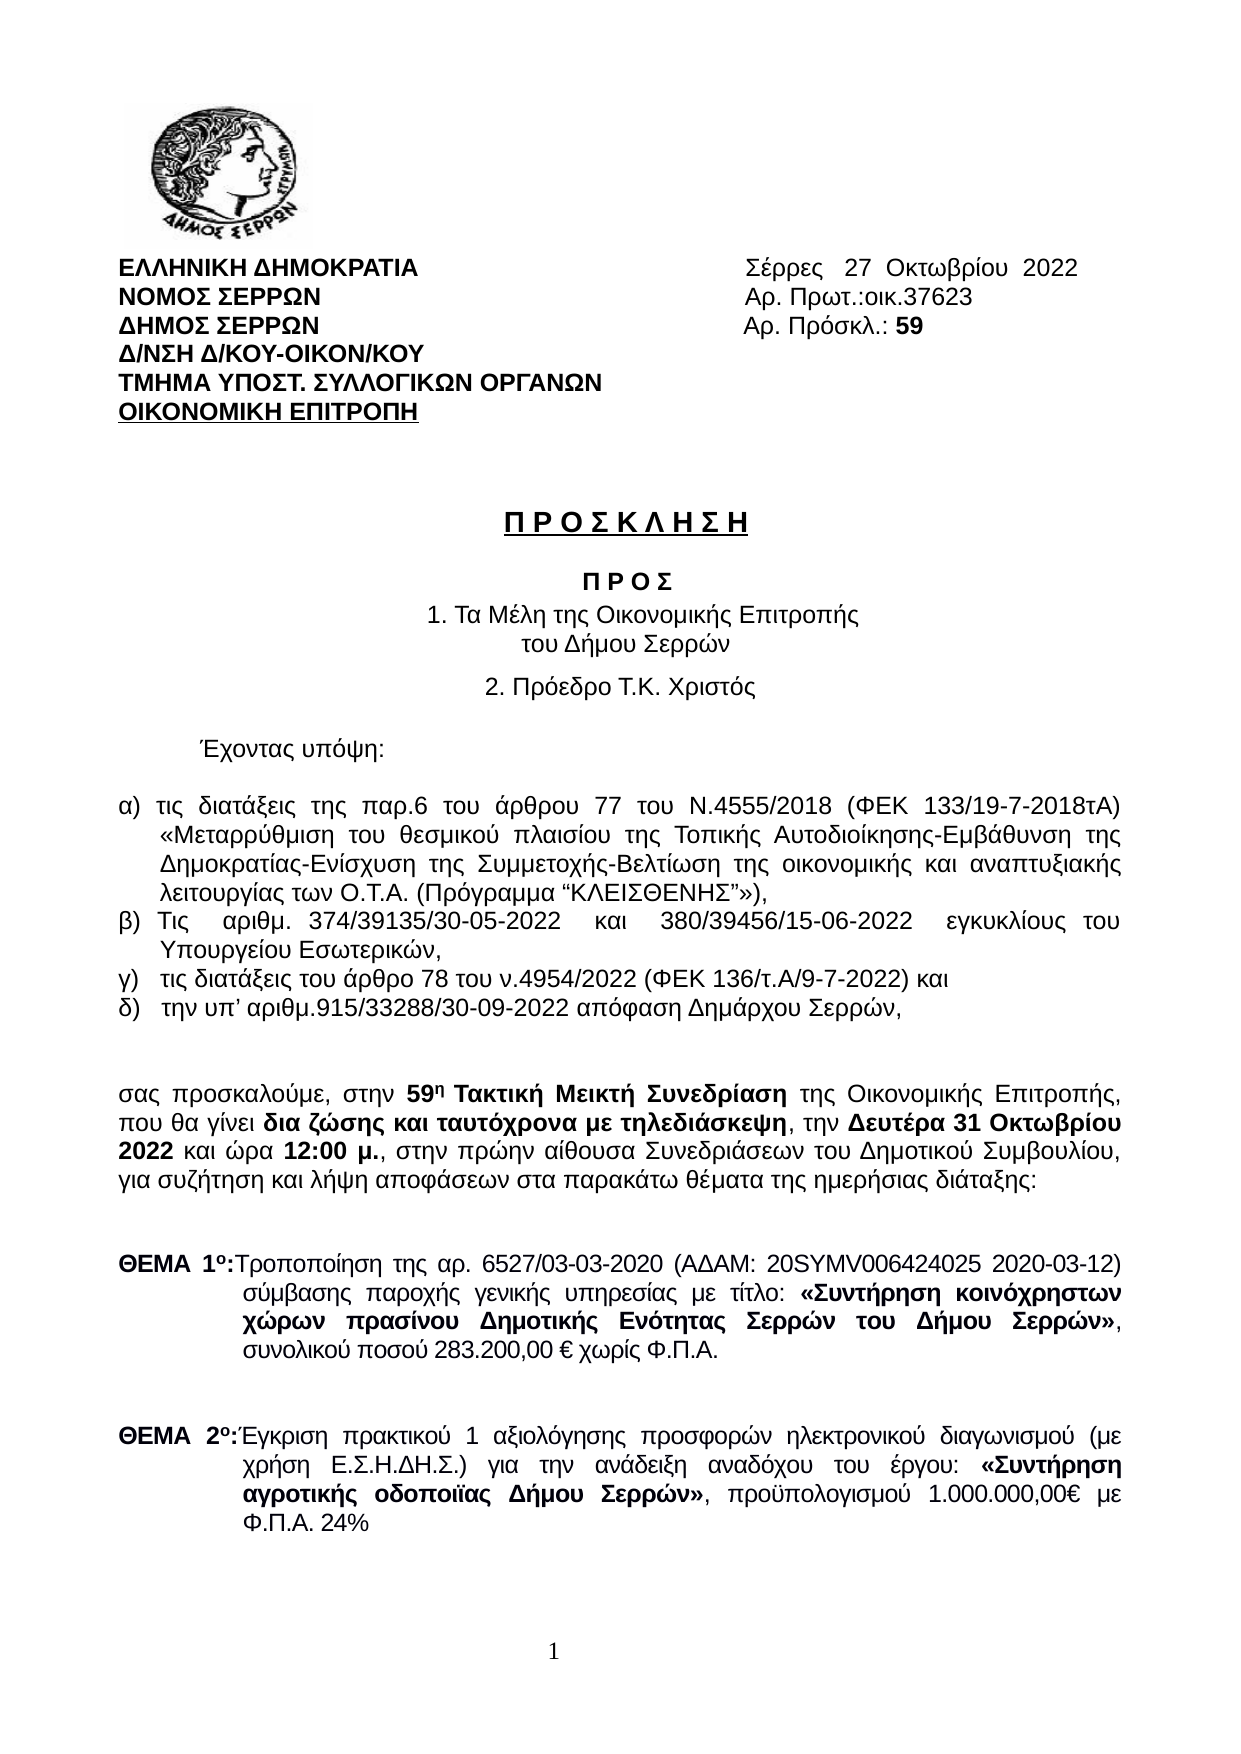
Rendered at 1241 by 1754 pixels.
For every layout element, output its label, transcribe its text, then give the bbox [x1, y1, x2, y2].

text ΘΕΜΑ 1ο:Τροποποίηση της αρ. 6527/03-03-2020 (ΑΔΑΜ: 20SYMV006424025 2020-03-12) σύμβασης παροχής γενικής υπηρεσίας με τίτλο: «Συντήρηση κοινόχρηστων χώρων πρασίνου Δημοτικής Ενότητας Σερρών του Δήμου Σερρών», συνολικού ποσού 283.200,00 € χωρίς Φ.Π.Α. [118, 1249, 1122, 1364]
text Δ/ΝΣΗ Δ/ΚΟΥ-ΟΙΚΟΝ/ΚΟΥ ΤΜΗΜΑ ΥΠΟΣΤ. ΣΥΛΛΟΓΙΚΩΝ ΟΡΓΑΝΩΝ [118, 339, 1122, 397]
text α) τις διατάξεις της παρ.6 του άρθρου 77 του Ν.4555/2018 (ΦΕΚ 133/19-7-2018τΑ) «Μεταρρύθμιση του θεσμικού πλαισίου της Τοπικής Αυτοδιοίκησης-Εμβάθυνση της Δημοκρατίας-Ενίσχυση της Συμμετοχής-Βελτίωση της οικονομικής και αναπτυξιακής λειτουργίας των Ο.Τ.Α. (Πρόγραμμα “ΚΛΕΙΣΘΕΝΗΣ”»), [118, 791, 1122, 906]
text γ) τις διατάξεις του άρθρο 78 του ν.4954/2022 (ΦΕΚ 136/τ.Α/9-7-2022) και [118, 964, 1122, 992]
text Έχοντας υπόψη: [118, 734, 1122, 762]
text σας προσκαλούμε, στην 59η Τακτική Μεικτή Συνεδρίαση της Οικονομικής Επιτροπής, που θα γίνει δια ζώσης και ταυτόχρονα με τηλεδιάσκεψη, την Δευτέρα 31 Οκτωβρίου 2022 και ώρα 12:00 μ., στην πρώην αίθουσα Συνεδριάσεων του Δημοτικού Συμβουλίου, για συζήτηση και λήψη αποφάσεων στα παρακάτω θέματα της ημερήσιας διάταξης: [118, 1079, 1122, 1194]
text Π Ρ Ο Σ [118, 567, 1122, 596]
text του Δήμου Σερρών [129, 629, 1122, 658]
text ΟΙΚΟΝΟΜΙΚΗ ΕΠΙΤΡΟΠΗ [118, 397, 1122, 426]
text δ) την υπ’ αριθμ.915/33288/30-09-2022 απόφαση Δημάρχου Σερρών, [118, 992, 1122, 1021]
text 1. Τα Μέλη της Οικονομικής Επιτροπής [129, 600, 1122, 629]
text ΔΗΜΟΣ ΣΕΡΡΩΝ Αρ. Πρόσκλ.: 59 [118, 311, 1122, 339]
text Π Ρ Ο Σ Κ Λ Η Σ Η [129, 505, 1122, 538]
text ΘΕΜΑ 2ο:Έγκριση πρακτικού 1 αξιολόγησης προσφορών ηλεκτρονικού διαγωνισμού (με χρήση Ε.Σ.Η.ΔΗ.Σ.) για την ανάδειξη αναδόχου του έργου: «Συντήρηση αγροτικής οδοποιϊας Δήμου Σερρών», προϋπολογισμού 1.000.000,00€ με Φ.Π.Α. 24% [118, 1421, 1122, 1536]
text 2. Πρόεδρο Τ.Κ. Χριστός [118, 672, 1122, 701]
text β) Τις αριθμ. 374/39135/30-05-2022 και 380/39456/15-06-2022 εγκυκλίους του Υπουργείου Εσωτερικών, [118, 906, 1122, 964]
text ΕΛΛΗΝΙΚΗ ΔΗΜΟΚΡΑΤΙΑ Σέρρες 27 Οκτωβρίου 2022 ΝΟΜΟΣ ΣΕΡΡΩΝ Αρ. Πρωτ.:οικ.37623 [118, 253, 1122, 311]
